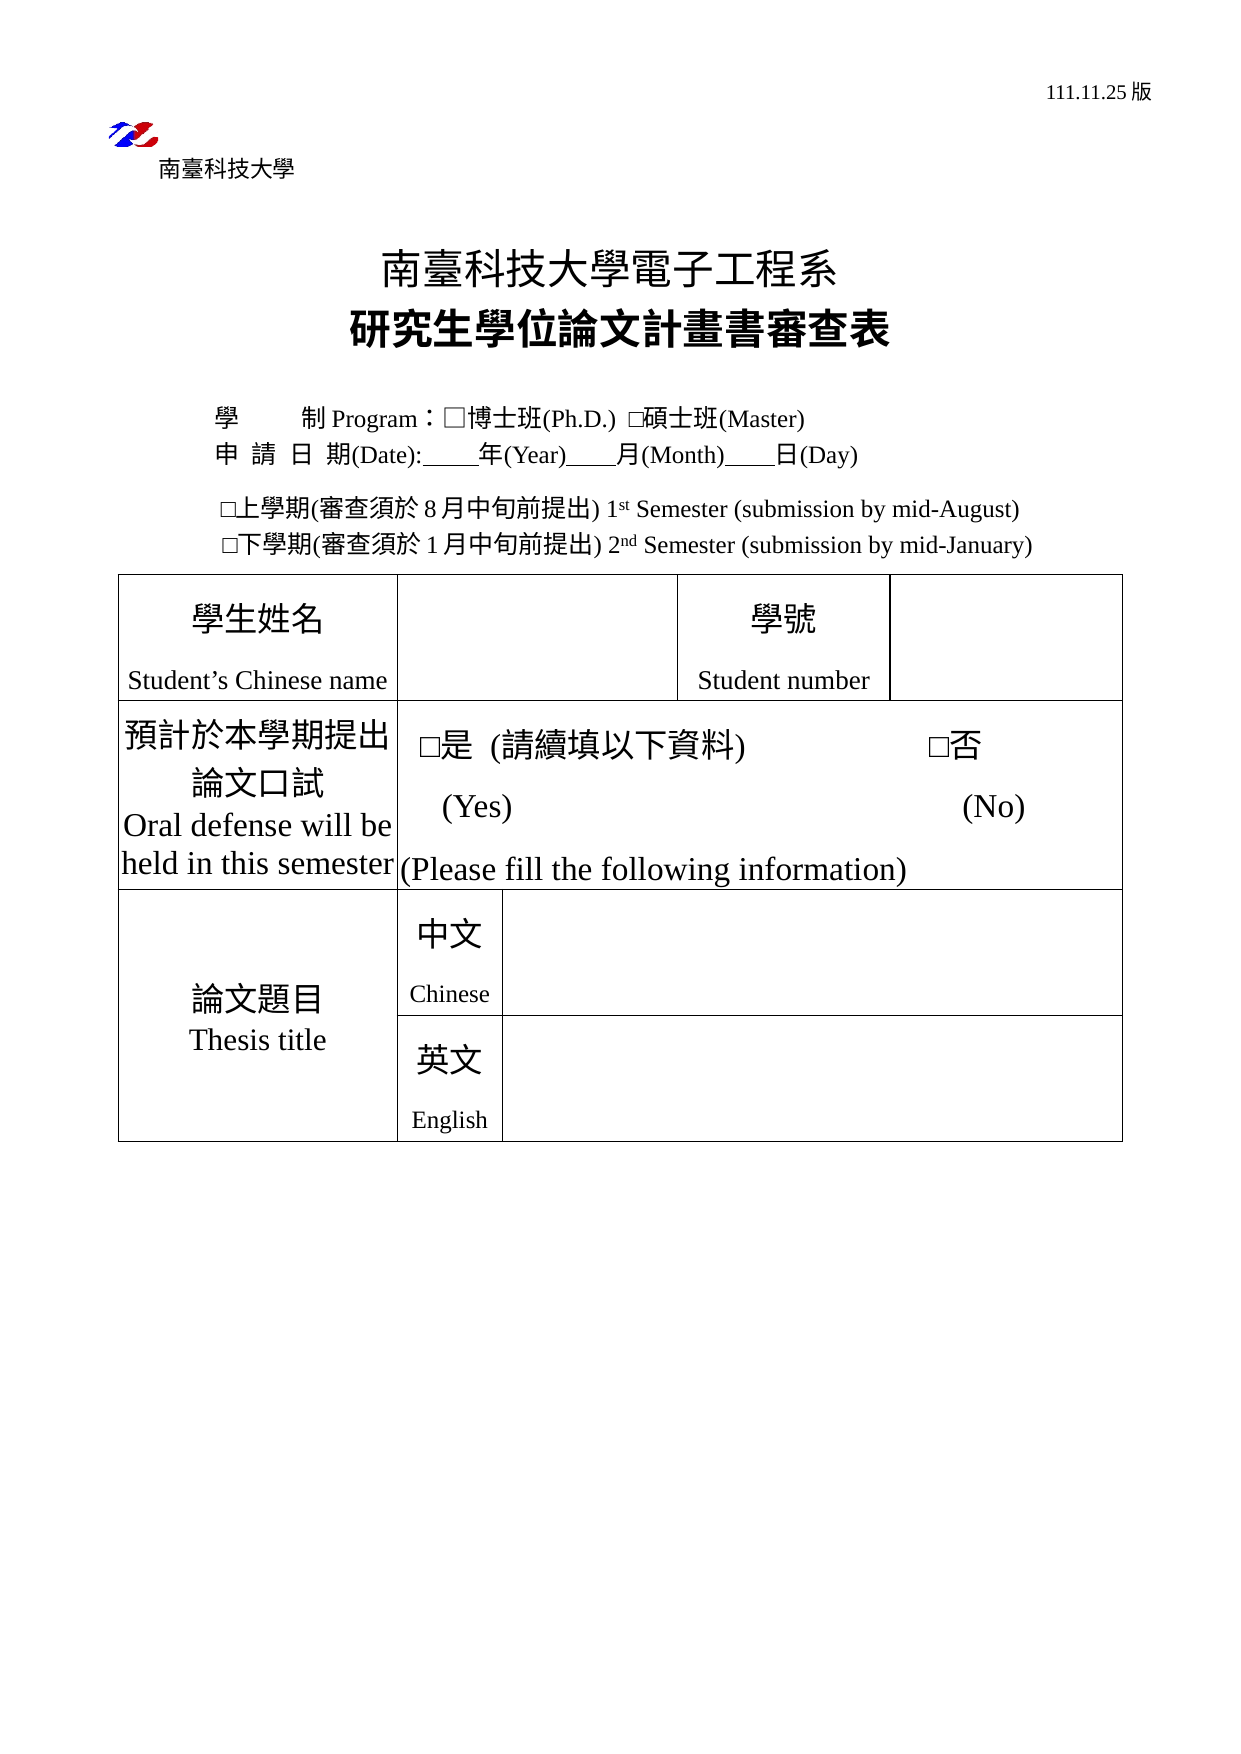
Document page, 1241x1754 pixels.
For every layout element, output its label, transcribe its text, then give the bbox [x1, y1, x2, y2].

table_header 學號 Student number [678, 575, 889, 700]
table_cell 預計於本學期提出論文口試 Oral defense will be held in this semester [119, 701, 397, 889]
table_cell 論文題目 Thesis title [119, 890, 397, 1141]
text □上學期(審查須於8月中旬前提出) 1st Semester (submission by mid-August) [89, 489, 1152, 525]
text 申 請 日 期(Date): 年(Year) 月(Month) 日(Day) [89, 434, 1166, 471]
table_header [398, 575, 677, 700]
text 南臺科技大學電子工程系 [89, 236, 1152, 296]
table_cell 英文 English [398, 1016, 502, 1141]
table_header [891, 575, 1122, 700]
table_header 學生姓名 Student’s Chinese name [119, 575, 397, 700]
text 南臺科技大學 [89, 111, 1152, 236]
text □下學期(審查須於1月中旬前提出) 2nd Semester (submission by mid-January) [89, 525, 1152, 561]
table_cell 中文Chinese [398, 890, 502, 1015]
table_cell [503, 890, 1122, 1015]
table_cell [503, 1016, 1122, 1141]
table_cell □是 (請續填以下資料) □否 (Yes) (No) (Please fill the following information) [398, 701, 1122, 889]
text 學 制Program：□博士班(Ph.D.) □碩士班(Master) [89, 398, 1152, 434]
text 研究生學位論文計畫書審查表 [89, 296, 1152, 356]
